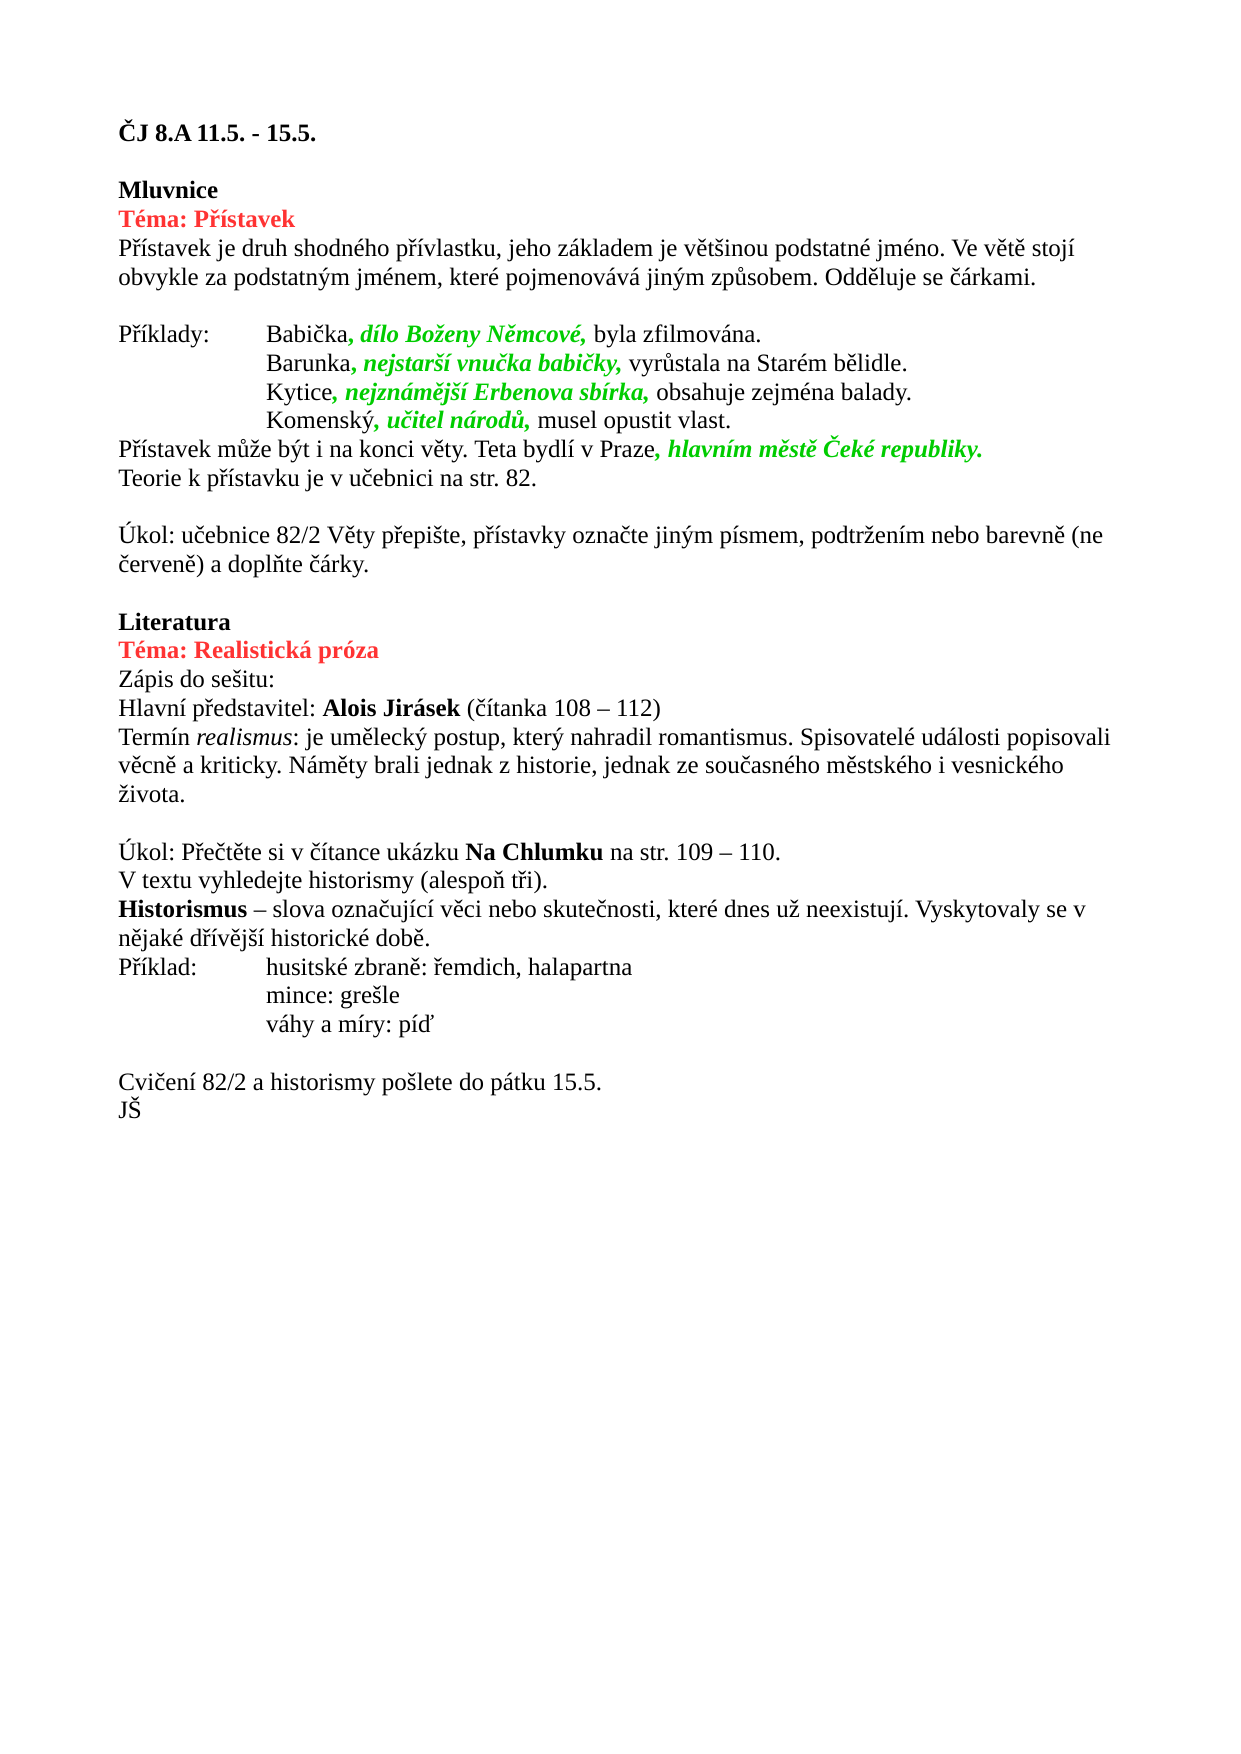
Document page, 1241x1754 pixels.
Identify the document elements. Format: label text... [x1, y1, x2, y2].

text Přístavek může být i na konci věty. Teta bydlí v Praze, hlavním městě Čeké republiky. [118, 434, 1122, 463]
text ČJ 8.A 11.5. - 15.5. [118, 118, 1122, 147]
text Komenský, učitel národů, musel opustit vlast. [118, 406, 1122, 434]
text Historismus – slova označující věci nebo skutečnosti, které dnes už neexistují. Vyskytovaly se v nějaké dřívější historické době. [118, 894, 1122, 952]
text váhy a míry: píď [118, 1009, 1122, 1038]
text Přístavek je druh shodného přívlastku, jeho základem je většinou podstatné jméno. Ve větě stojí obvykle za podstatným jménem, které pojmenovává jiným způsobem. Odděluje se čárkami. [118, 233, 1122, 291]
text Zápis do sešitu: [118, 664, 1122, 693]
text Úkol: Přečtěte si v čítance ukázku Na Chlumku na str. 109 – 110. [118, 837, 1122, 866]
text Termín realismus: je umělecký postup, který nahradil romantismus. Spisovatelé události popisovali věcně a kriticky. Náměty brali jednak z historie, jednak ze současného městského i vesnického života. [118, 722, 1122, 808]
text Příklady: Babička, dílo Boženy Němcové, byla zfilmována. [118, 319, 1122, 348]
text Téma: Realistická próza [118, 636, 1122, 664]
text Hlavní představitel: Alois Jirásek (čítanka 108 – 112) [118, 693, 1122, 722]
text JŠ [118, 1096, 1122, 1124]
text Literatura [118, 607, 1122, 636]
text V textu vyhledejte historismy (alespoň tři). [118, 866, 1122, 894]
text Úkol: učebnice 82/2 Věty přepište, přístavky označte jiným písmem, podtržením nebo barevně (ne červeně) a doplňte čárky. [118, 521, 1122, 578]
text Téma: Přístavek [118, 204, 1122, 233]
text Cvičení 82/2 a historismy pošlete do pátku 15.5. [118, 1067, 1122, 1096]
text mince: grešle [118, 981, 1122, 1009]
text Barunka, nejstarší vnučka babičky, vyrůstala na Starém bělidle. [118, 348, 1122, 377]
text Příklad: husitské zbraně: řemdich, halapartna [118, 952, 1122, 981]
text Mluvnice [118, 176, 1122, 204]
text Kytice, nejznámější Erbenova sbírka, obsahuje zejména balady. [118, 377, 1122, 406]
text Teorie k přístavku je v učebnici na str. 82. [118, 463, 1122, 492]
